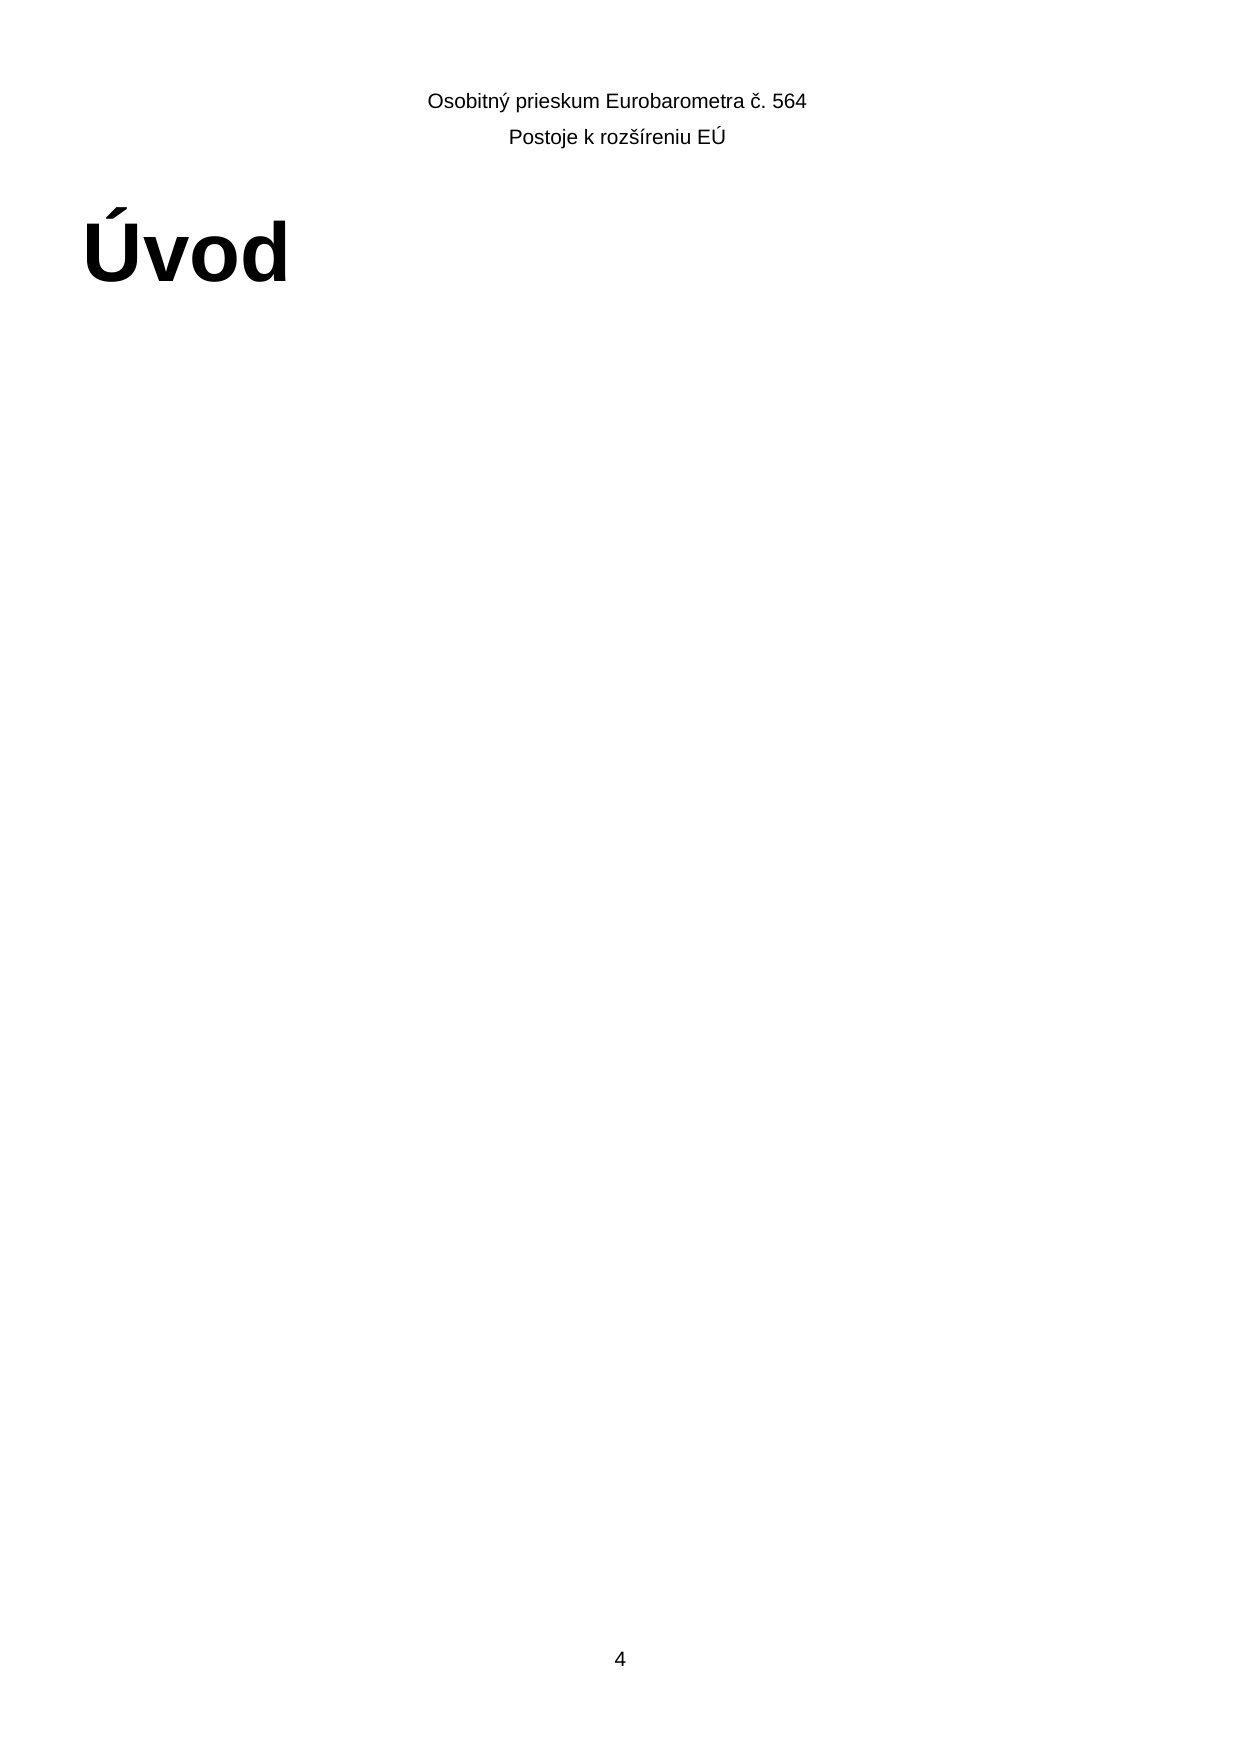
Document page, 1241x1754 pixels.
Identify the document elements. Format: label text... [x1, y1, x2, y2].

subtitle Úvod [83, 203, 1157, 299]
